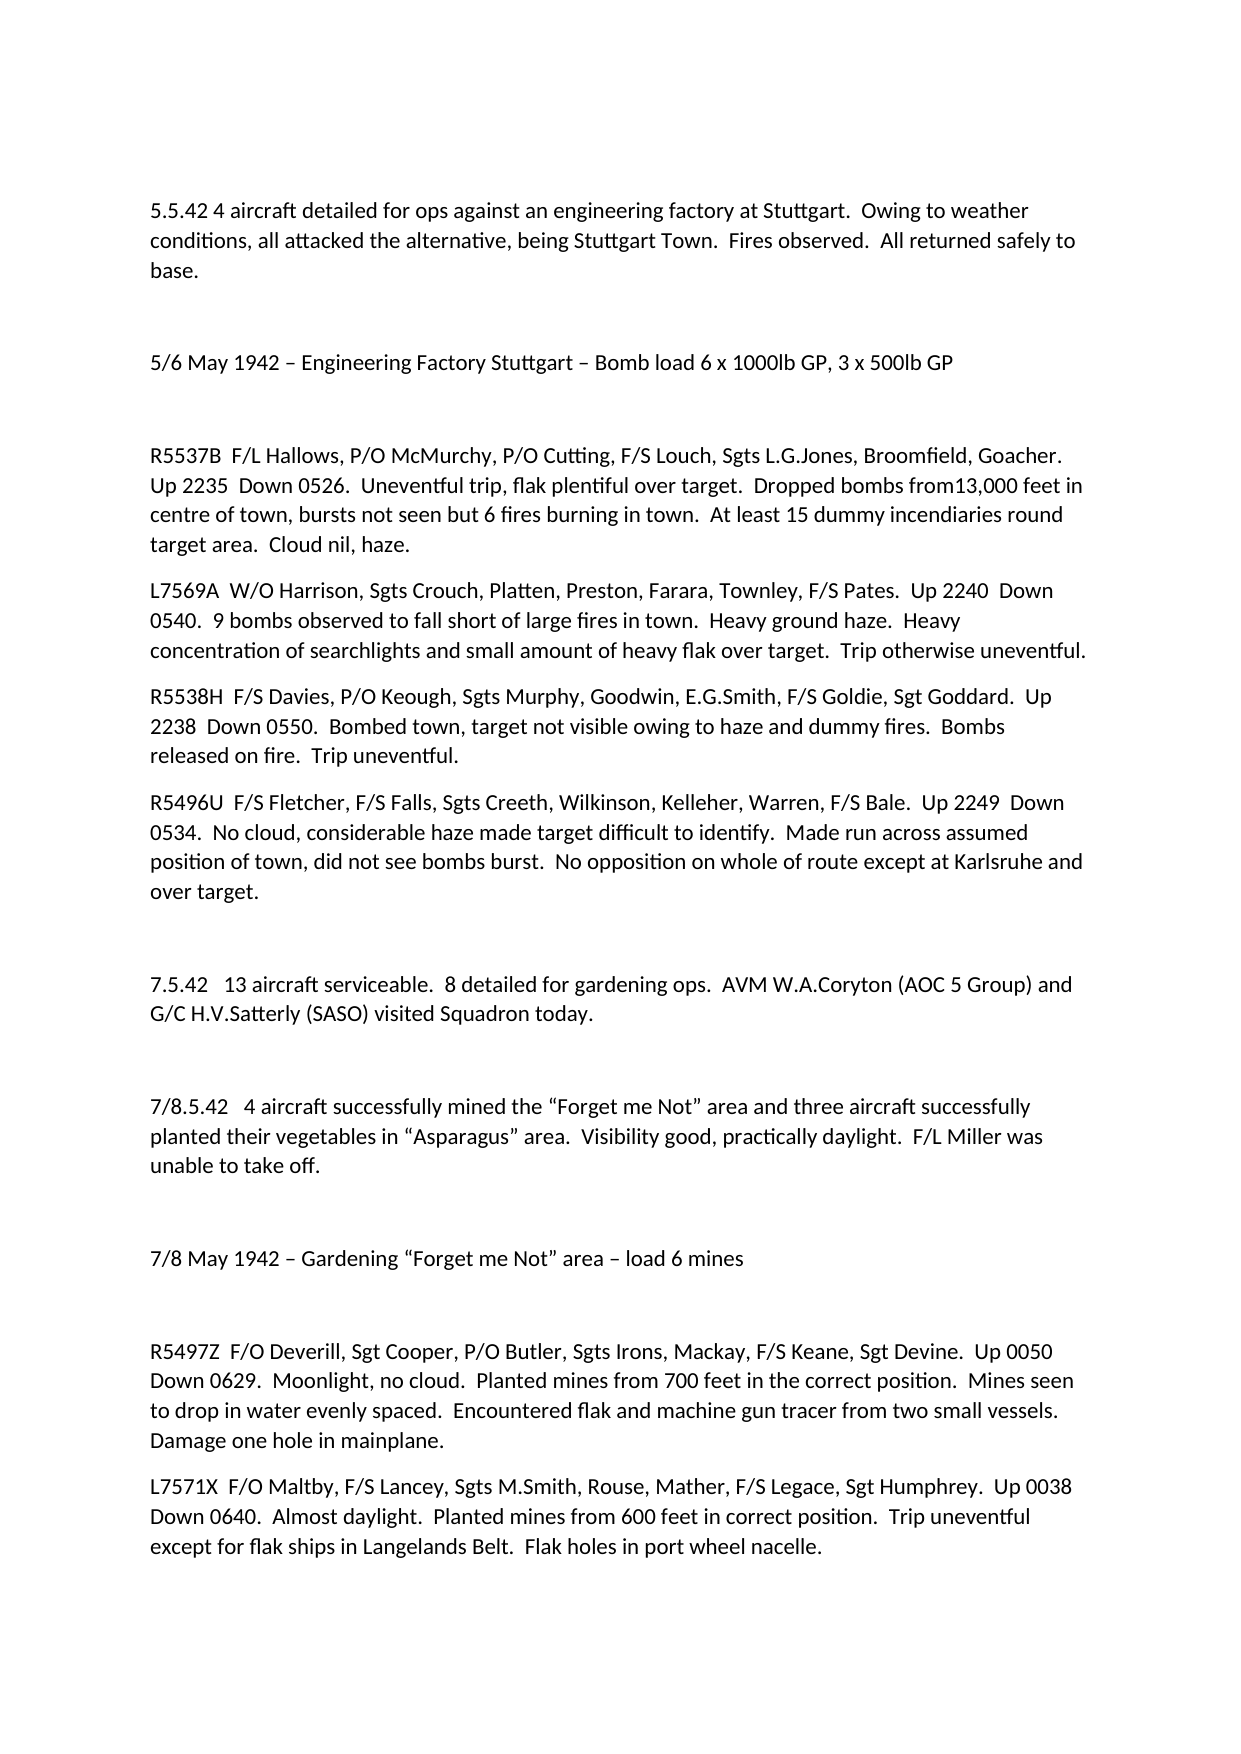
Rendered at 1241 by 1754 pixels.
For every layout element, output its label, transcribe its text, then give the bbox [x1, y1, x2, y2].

text 5/6 May 1942 – Engineering Factory Stuttgart – Bomb load 6 x 1000lb GP, 3 x 500lb GP [150, 348, 1090, 376]
text R5537B F/L Hallows, P/O McMurchy, P/O Cutting, F/S Louch, Sgts L.G.Jones, Broomfield, Goacher. Up 2235 Down 0526. Uneventful trip, flak plentiful over target. Dropped bombs from13,000 feet in centre of town, bursts not seen but 6 fires burning in town. At least 15 dummy incendiaries round target area. Cloud nil, haze. [150, 441, 1090, 558]
text L7569A W/O Harrison, Sgts Crouch, Platten, Preston, Farara, Townley, F/S Pates. Up 2240 Down 0540. 9 bombs observed to fall short of large fires in town. Heavy ground haze. Heavy concentration of searchlights and small amount of heavy flak over target. Trip otherwise uneventful. [150, 577, 1090, 664]
text R5538H F/S Davies, P/O Keough, Sgts Murphy, Goodwin, E.G.Smith, F/S Goldie, Sgt Goddard. Up 2238 Down 0550. Bombed town, target not visible owing to haze and dummy fires. Bombs released on fire. Trip uneventful. [150, 682, 1090, 770]
text 7/8 May 1942 – Gardening “Forget me Not” area – load 6 mines [150, 1244, 1090, 1272]
text R5496U F/S Fletcher, F/S Falls, Sgts Creeth, Wilkinson, Kelleher, Warren, F/S Bale. Up 2249 Down 0534. No cloud, considerable haze made target difficult to identify. Made run across assumed position of town, did not see bombs burst. No opposition on whole of route except at Karlsruhe and over target. [150, 788, 1090, 905]
text 7.5.42 13 aircraft serviceable. 8 detailed for gardening ops. AVM W.A.Coryton (AOC 5 Group) and G/C H.V.Satterly (SASO) visited Squadron today. [150, 970, 1090, 1027]
text 7/8.5.42 4 aircraft successfully mined the “Forget me Not” area and three aircraft successfully planted their vegetables in “Asparagus” area. Visibility good, practically daylight. F/L Miller was unable to take off. [150, 1092, 1090, 1179]
text 5.5.42 4 aircraft detailed for ops against an engineering factory at Stuttgart. Owing to weather conditions, all attacked the alternative, being Stuttgart Town. Fires observed. All returned safely to base. [150, 196, 1090, 284]
text R5497Z F/O Deverill, Sgt Cooper, P/O Butler, Sgts Irons, Mackay, F/S Keane, Sgt Devine. Up 0050 Down 0629. Moonlight, no cloud. Planted mines from 700 feet in the correct position. Mines seen to drop in water evenly spaced. Encountered flak and machine gun tracer from two small vessels. Damage one hole in mainplane. [150, 1337, 1090, 1454]
text L7571X F/O Maltby, F/S Lancey, Sgts M.Smith, Rouse, Mather, F/S Legace, Sgt Humphrey. Up 0038 Down 0640. Almost daylight. Planted mines from 600 feet in correct position. Trip uneventful except for flak ships in Langelands Belt. Flak holes in port wheel nacelle. [150, 1472, 1090, 1560]
